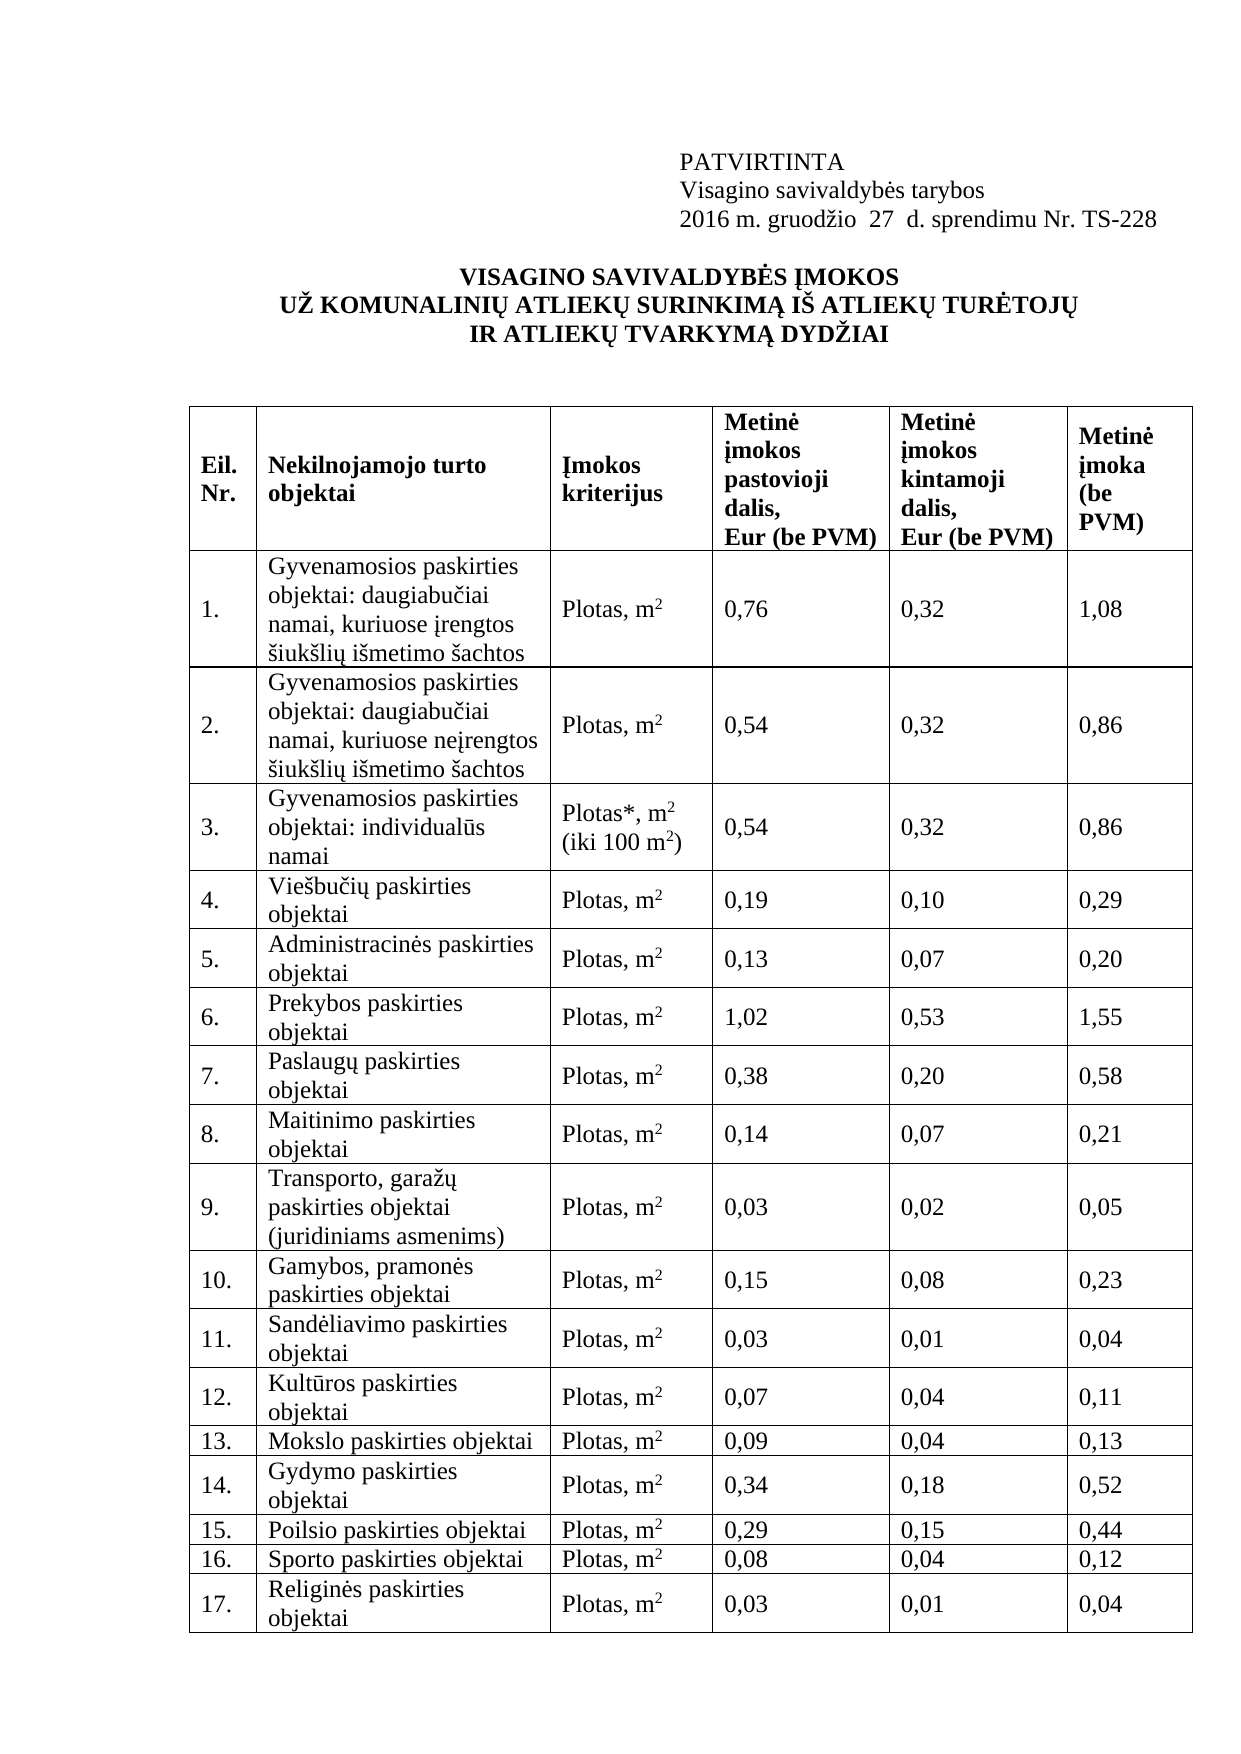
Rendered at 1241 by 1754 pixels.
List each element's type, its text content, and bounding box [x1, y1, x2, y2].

table_cell Plotas, m2 [551, 1105, 712, 1162]
table_cell Gyvenamosios paskirties objektai: individualūs namai [257, 784, 550, 870]
table_cell 4. [190, 871, 256, 928]
table_cell 11. [190, 1309, 256, 1367]
table_cell 0,32 [890, 784, 1067, 870]
table_cell Plotas, m2 [551, 551, 712, 666]
table_cell Administracinės paskirties objektai [257, 929, 550, 987]
text IR ATLIEKŲ TVARKYMĄ DYDŽIAI [177, 319, 1181, 348]
table_cell Mokslo paskirties objektai [257, 1426, 550, 1455]
table_cell 0,03 [713, 1574, 889, 1632]
table_cell 0,54 [713, 784, 889, 870]
table_cell 0,07 [713, 1368, 889, 1425]
table_cell Kultūros paskirties objektai [257, 1368, 550, 1425]
table_cell 0,04 [1068, 1574, 1192, 1632]
table_cell 0,54 [713, 668, 889, 782]
table_cell 0,04 [890, 1368, 1067, 1425]
table_cell 1. [190, 551, 256, 666]
table_cell 12. [190, 1368, 256, 1425]
table_cell 0,11 [1068, 1368, 1192, 1425]
table_header Eil. Nr. [190, 407, 256, 550]
table_cell 0,08 [713, 1545, 889, 1573]
table_cell 0,14 [713, 1105, 889, 1162]
table_cell Plotas, m2 [551, 1046, 712, 1104]
table_cell 0,01 [890, 1309, 1067, 1367]
table_cell 1,02 [713, 988, 889, 1045]
table_cell 2. [190, 668, 256, 782]
table_cell 0,76 [713, 551, 889, 666]
table_cell 0,03 [713, 1164, 889, 1250]
table_cell 0,09 [713, 1426, 889, 1455]
table_cell 14. [190, 1456, 256, 1514]
text Visagino savivaldybės tarybos [679, 176, 1181, 204]
table_cell Plotas, m2 [551, 1545, 712, 1573]
table_cell 0,29 [1068, 871, 1192, 928]
table_cell 6. [190, 988, 256, 1045]
table_cell 1,55 [1068, 988, 1192, 1045]
text UŽ KOMUNALINIŲ ATLIEKŲ SURINKIMĄ IŠ ATLIEKŲ TURĖTOJŲ [177, 291, 1181, 319]
table_cell 0,34 [713, 1456, 889, 1514]
table_cell 0,58 [1068, 1046, 1192, 1104]
table_cell 0,05 [1068, 1164, 1192, 1250]
table_cell 0,15 [713, 1251, 889, 1308]
table_cell 0,03 [713, 1309, 889, 1367]
table_cell 0,32 [890, 668, 1067, 782]
table_cell Plotas, m2 [551, 1426, 712, 1455]
table_cell Gyvenamosios paskirties objektai: daugiabučiai namai, kuriuose neįrengtos šiukšlių išmetimo šachtos [257, 668, 550, 782]
text PATVIRTINTA [679, 147, 1181, 176]
table_cell 0,20 [1068, 929, 1192, 987]
table_cell 0,23 [1068, 1251, 1192, 1308]
table_cell 16. [190, 1545, 256, 1573]
table_cell Paslaugų paskirties objektai [257, 1046, 550, 1104]
table_header Įmokos kriterijus [551, 407, 712, 550]
table_cell Plotas*, m2 (iki 100 m2) [551, 784, 712, 870]
table_cell Maitinimo paskirties objektai [257, 1105, 550, 1162]
table_cell Plotas, m2 [551, 1574, 712, 1632]
table_cell 0,38 [713, 1046, 889, 1104]
table_cell Prekybos paskirties objektai [257, 988, 550, 1045]
table_cell 0,04 [1068, 1309, 1192, 1367]
table_cell 0,20 [890, 1046, 1067, 1104]
table_cell 15. [190, 1515, 256, 1543]
table_cell 0,10 [890, 871, 1067, 928]
table_cell Plotas, m2 [551, 871, 712, 928]
table_cell Transporto, garažų paskirties objektai (juridiniams asmenims) [257, 1164, 550, 1250]
table_header Nekilnojamojo turto objektai [257, 407, 550, 550]
table_cell Viešbučių paskirties objektai [257, 871, 550, 928]
table_cell 0,12 [1068, 1545, 1192, 1573]
table_cell Plotas, m2 [551, 1164, 712, 1250]
table_cell 0,18 [890, 1456, 1067, 1514]
table_cell 0,07 [890, 929, 1067, 987]
table_cell 0,04 [890, 1545, 1067, 1573]
table_cell 8. [190, 1105, 256, 1162]
table_cell Religinės paskirties objektai [257, 1574, 550, 1632]
table_cell 0,53 [890, 988, 1067, 1045]
table_cell Plotas, m2 [551, 1251, 712, 1308]
table_cell 7. [190, 1046, 256, 1104]
table_cell 0,29 [713, 1515, 889, 1543]
table_cell Poilsio paskirties objektai [257, 1515, 550, 1543]
table_cell 0,07 [890, 1105, 1067, 1162]
table_cell 1,08 [1068, 551, 1192, 666]
table_cell 0,15 [890, 1515, 1067, 1543]
table_cell 0,32 [890, 551, 1067, 666]
table_cell 0,21 [1068, 1105, 1192, 1162]
table_cell Plotas, m2 [551, 988, 712, 1045]
table_header Metinė įmokos kintamoji dalis, Eur (be PVM) [890, 407, 1067, 550]
table_cell 0,13 [1068, 1426, 1192, 1455]
table_cell Sporto paskirties objektai [257, 1545, 550, 1573]
table_cell Plotas, m2 [551, 668, 712, 782]
table_cell Gyvenamosios paskirties objektai: daugiabučiai namai, kuriuose įrengtos šiukšlių išmetimo šachtos [257, 551, 550, 666]
table_cell 0,13 [713, 929, 889, 987]
table_cell 9. [190, 1164, 256, 1250]
table_cell 0,04 [890, 1426, 1067, 1455]
text VISAGINO SAVIVALDYBĖS ĮMOKOS [177, 262, 1181, 291]
table_cell Plotas, m2 [551, 1368, 712, 1425]
table_cell 0,19 [713, 871, 889, 928]
table_cell 0,01 [890, 1574, 1067, 1632]
table_cell Gydymo paskirties objektai [257, 1456, 550, 1514]
table_cell 0,08 [890, 1251, 1067, 1308]
table_header Metinė įmoka (be PVM) [1068, 407, 1192, 550]
table_cell Plotas, m2 [551, 1456, 712, 1514]
table_cell 5. [190, 929, 256, 987]
table_cell 0,02 [890, 1164, 1067, 1250]
table_cell 3. [190, 784, 256, 870]
table_cell Plotas, m2 [551, 1309, 712, 1367]
table_cell Sandėliavimo paskirties objektai [257, 1309, 550, 1367]
text 2016 m. gruodžio 27 d. sprendimu Nr. TS-228 [679, 204, 1181, 233]
table_cell 0,44 [1068, 1515, 1192, 1543]
table_cell 0,86 [1068, 668, 1192, 782]
table_header Metinė įmokos pastovioji dalis, Eur (be PVM) [713, 407, 889, 550]
table_cell Gamybos, pramonės paskirties objektai [257, 1251, 550, 1308]
table_cell 17. [190, 1574, 256, 1632]
table_cell 0,86 [1068, 784, 1192, 870]
table_cell 0,52 [1068, 1456, 1192, 1514]
table_cell Plotas, m2 [551, 1515, 712, 1543]
table_cell 10. [190, 1251, 256, 1308]
table_cell Plotas, m2 [551, 929, 712, 987]
table_cell 13. [190, 1426, 256, 1455]
